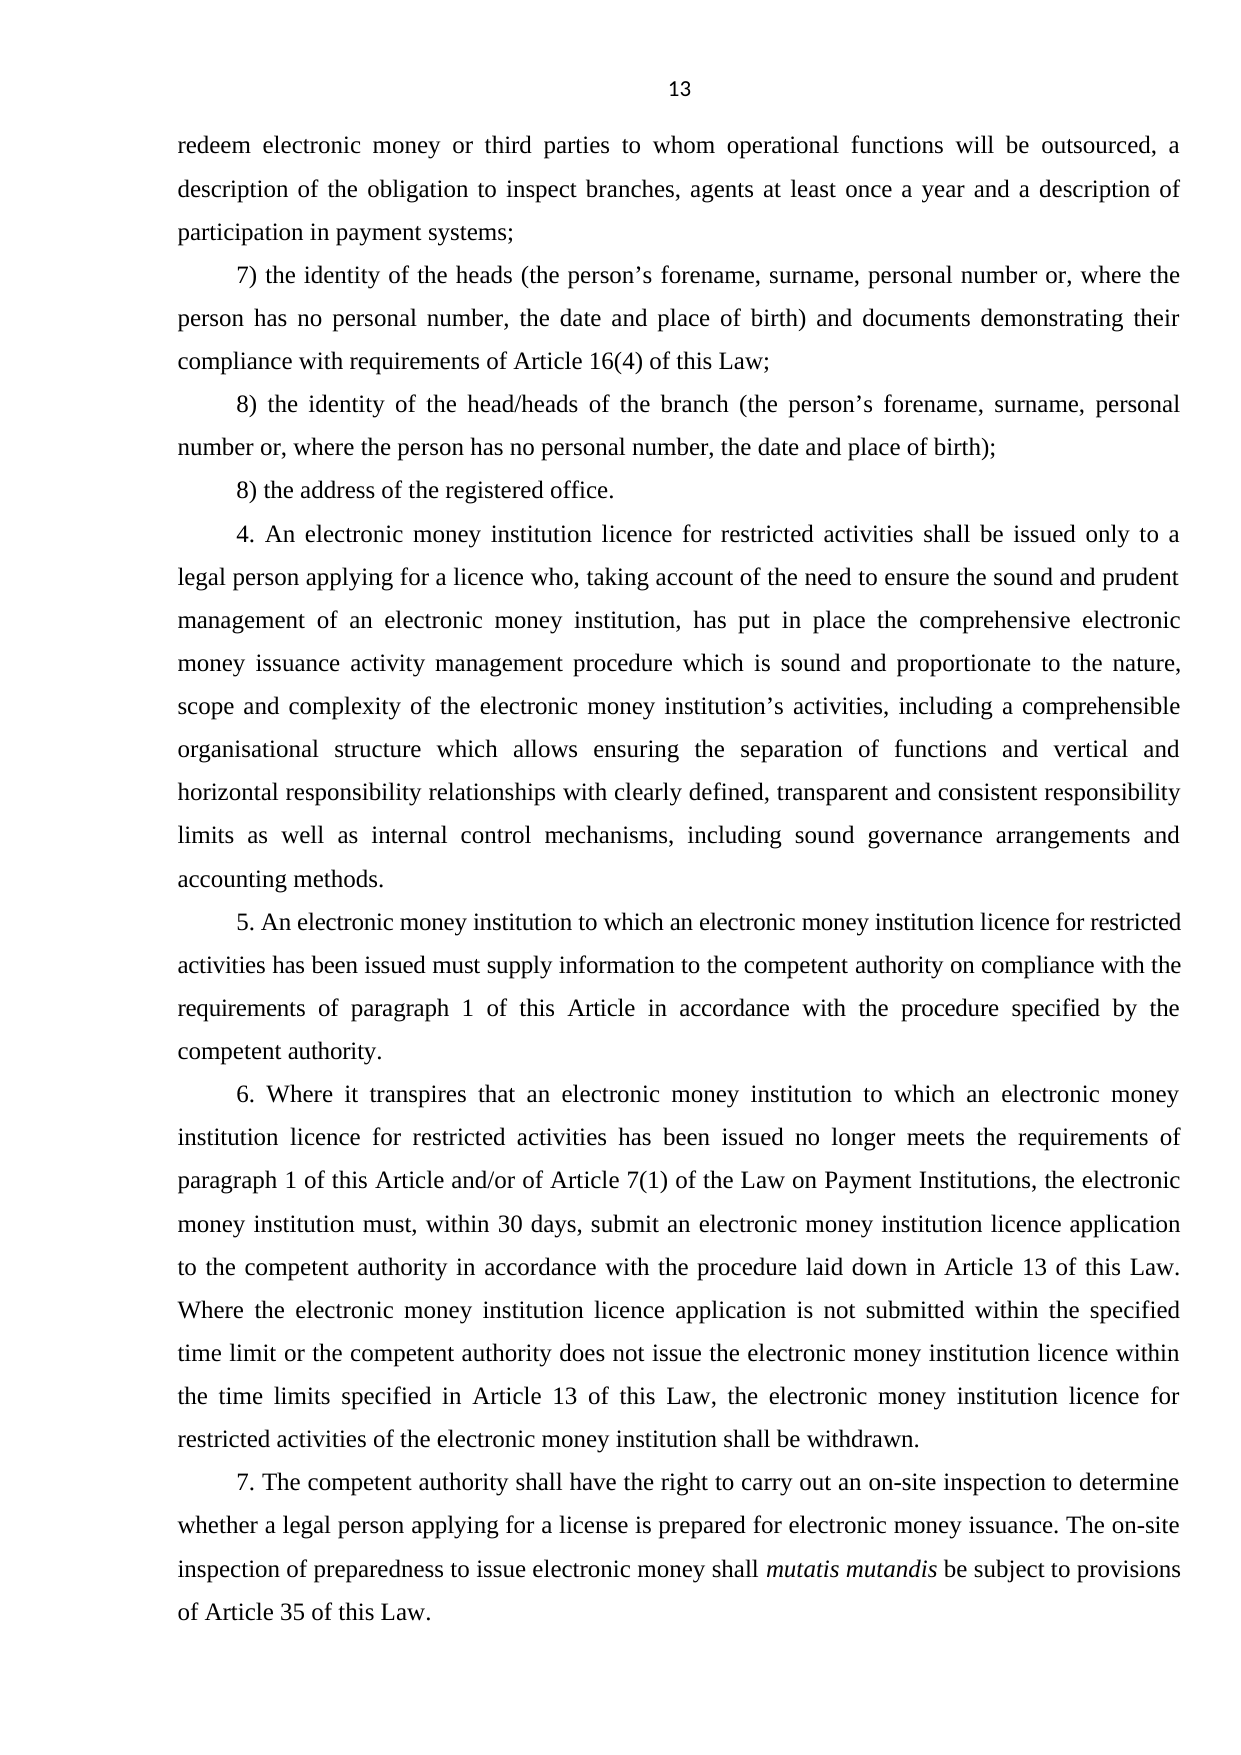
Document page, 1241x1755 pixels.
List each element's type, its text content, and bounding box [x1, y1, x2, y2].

text 4. An electronic money institution licence for restricted activities shall be issued only to a legal person applying for a licence who, taking account of the need to ensure the sound and prudent management of an electronic money institution, has put in place the comprehensive electronic money issuance activity management procedure which is sound and proportionate to the nature, scope and complexity of the electronic money institution’s activities, including a comprehensible organisational structure which allows ensuring the separation of functions and vertical and horizontal responsibility relationships with clearly defined, transparent and consistent responsibility limits as well as internal control mechanisms, including sound governance arrangements and accounting methods. [177, 519, 1181, 892]
text 5. An electronic money institution to which an electronic money institution licence for restricted activities has been issued must supply information to the competent authority on compliance with the requirements of paragraph 1 of this Article in accordance with the procedure specified by the competent authority. [177, 907, 1181, 1065]
text 7) the identity of the heads (the person’s forename, surname, personal number or, where the person has no personal number, the date and place of birth) and documents demonstrating their compliance with requirements of Article 16(4) of this Law; [177, 260, 1181, 375]
text 7. The competent authority shall have the right to carry out an on-site inspection to determine whether a legal person applying for a license is prepared for electronic money issuance. The on-site inspection of preparedness to issue electronic money shall mutatis mutandis be subject to provisions of Article 35 of this Law. [177, 1467, 1181, 1626]
text 8) the identity of the head/heads of the branch (the person’s forename, surname, personal number or, where the person has no personal number, the date and place of birth); [177, 389, 1181, 461]
text 6. Where it transpires that an electronic money institution to which an electronic money institution licence for restricted activities has been issued no longer meets the requirements of paragraph 1 of this Article and/or of Article 7(1) of the Law on Payment Institutions, the electronic money institution must, within 30 days, submit an electronic money institution licence application to the competent authority in accordance with the procedure laid down in Article 13 of this Law. Where the electronic money institution licence application is not submitted within the specified time limit or the competent authority does not issue the electronic money institution licence within the time limits specified in Article 13 of this Law, the electronic money institution licence for restricted activities of the electronic money institution shall be withdrawn. [177, 1079, 1181, 1453]
text redeem electronic money or third parties to whom operational functions will be outsourced, a description of the obligation to inspect branches, agents at least once a year and a description of participation in payment systems; [177, 131, 1181, 246]
text 8) the address of the registered office. [177, 476, 1181, 504]
